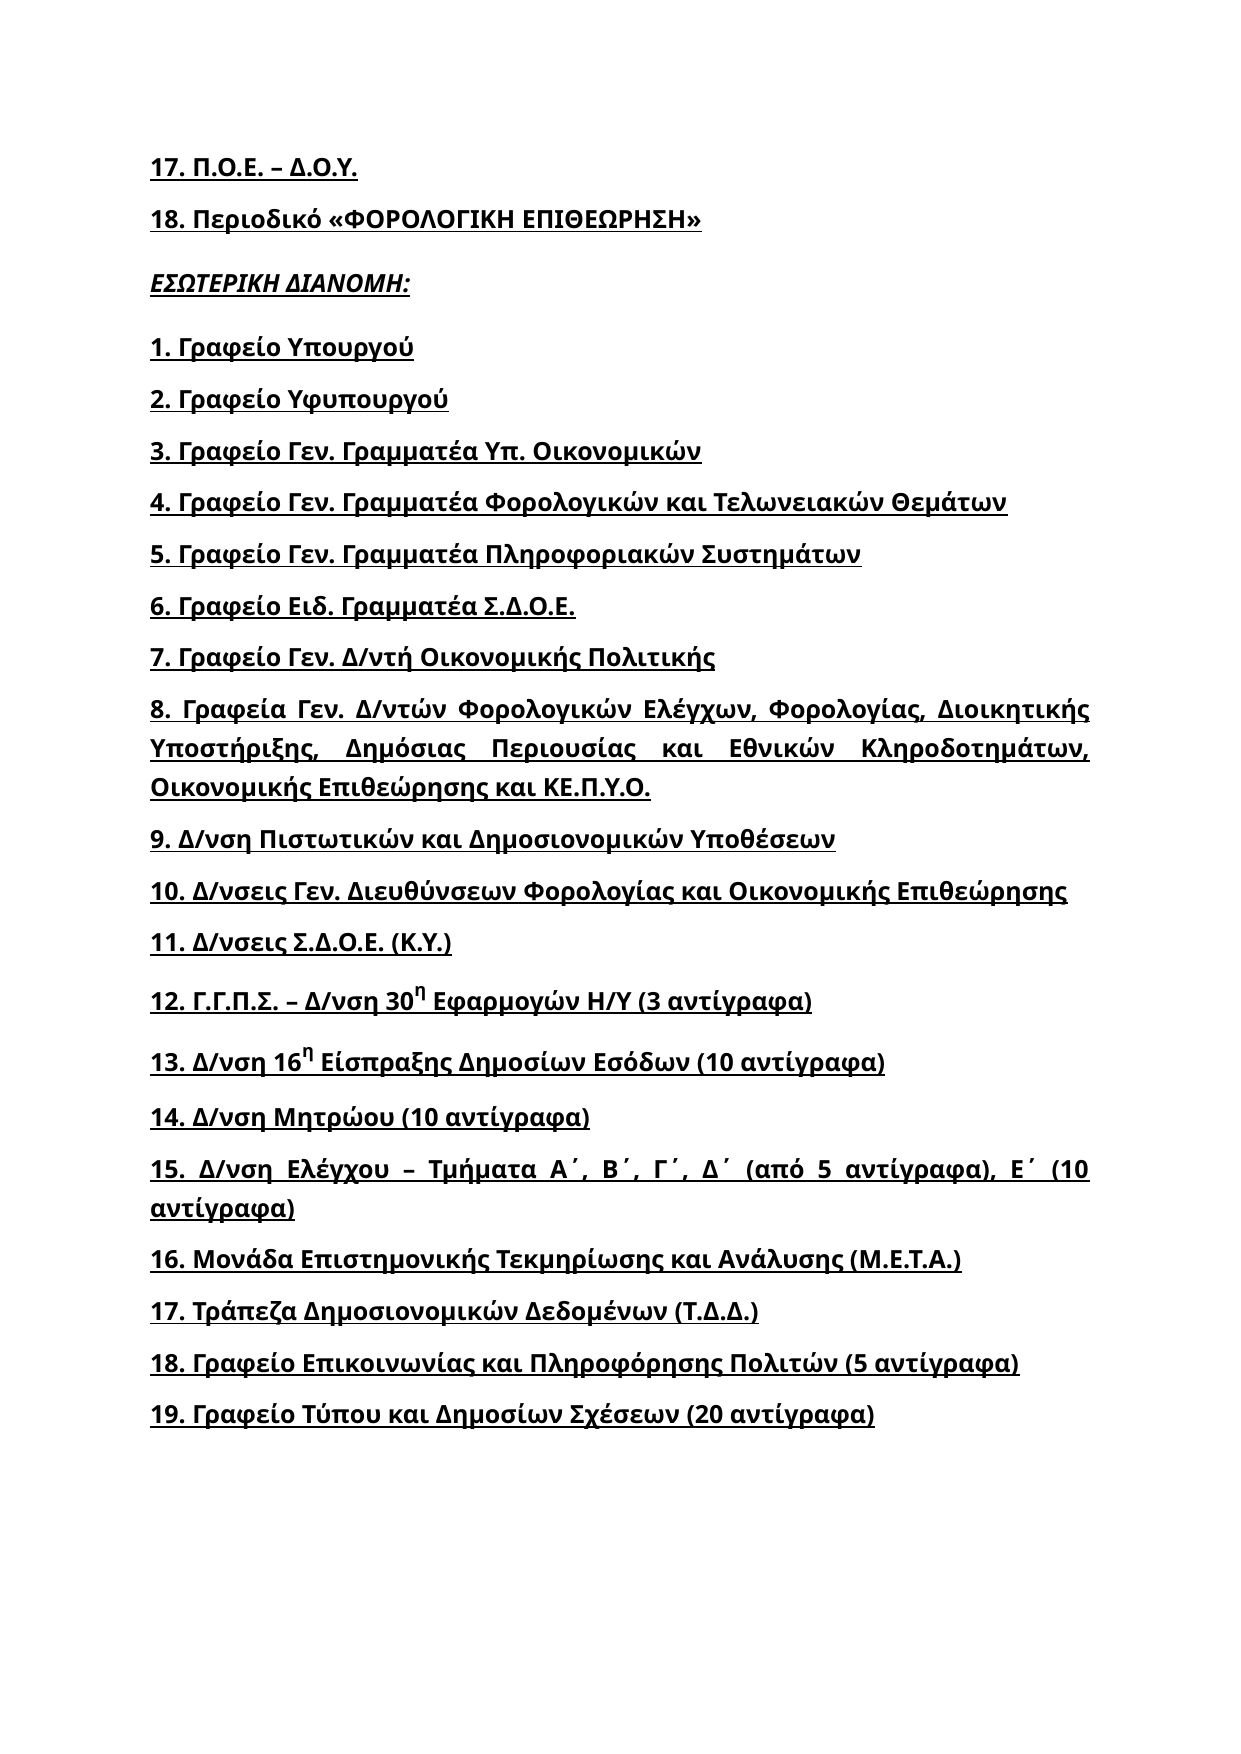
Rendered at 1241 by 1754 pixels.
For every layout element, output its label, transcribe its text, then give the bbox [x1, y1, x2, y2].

text 6. Γραφείο Ειδ. Γραμματέα Σ.Δ.Ο.Ε. [150, 588, 1090, 622]
text 3. Γραφείο Γεν. Γραμματέα Υπ. Οικονομικών [150, 433, 1090, 467]
text 16. Μονάδα Επιστημονικής Τεκμηρίωσης και Ανάλυσης (Μ.Ε.Τ.Α.) [150, 1242, 1090, 1276]
text 17. Τράπεζα Δημοσιονομικών Δεδομένων (Τ.Δ.Δ.) [150, 1294, 1090, 1328]
text 14. Δ/νση Μητρώου (10 αντίγραφα) [150, 1099, 1090, 1134]
text 10. Δ/νσεις Γεν. Διευθύνσεων Φορολογίας και Οικονομικής Επιθεώρησης [150, 873, 1090, 907]
text αντίγραφα) [150, 1182, 1090, 1224]
text Οικονομικής Επιθεώρησης και ΚΕ.Π.Υ.Ο. [150, 762, 1090, 804]
text ΕΣΩΤΕΡΙΚΗ ΔΙΑΝΟΜΗ: [150, 266, 1090, 300]
text 1. Γραφείο Υπουργού [150, 330, 1090, 364]
text 18. Γραφείο Επικοινωνίας και Πληροφόρησης Πολιτών (5 αντίγραφα) [150, 1345, 1090, 1379]
text 5. Γραφείο Γεν. Γραμματέα Πληροφοριακών Συστημάτων [150, 537, 1090, 571]
text 19. Γραφείο Τύπου και Δημοσίων Σχέσεων (20 αντίγραφα) [150, 1397, 1090, 1431]
text 2. Γραφείο Υφυπουργού [150, 382, 1090, 416]
text 4. Γραφείο Γεν. Γραμματέα Φορολογικών και Τελωνειακών Θεμάτων [150, 485, 1090, 519]
text 11. Δ/νσεις Σ.Δ.Ο.Ε. (Κ.Υ.) [150, 925, 1090, 959]
text 17. Π.Ο.Ε. – Δ.Ο.Υ. [150, 150, 1090, 184]
text 9. Δ/νση Πιστωτικών και Δημοσιονομικών Υποθέσεων [150, 822, 1090, 856]
text 7. Γραφείο Γεν. Δ/ντή Οικονομικής Πολιτικής [150, 640, 1090, 674]
text 12. Γ.Γ.Π.Σ. – Δ/νση 30η Εφαρμογών Η/Υ (3 αντίγραφα) [150, 977, 1090, 1019]
text Υποστήριξης, Δημόσιας Περιουσίας και Εθνικών Κληροδοτημάτων, [150, 722, 1090, 760]
text 8. Γραφεία Γεν. Δ/ντών Φορολογικών Ελέγχων, Φορολογίας, Διοικητικής [150, 692, 1090, 721]
text 18. Περιοδικό «ΦΟΡΟΛΟΓΙΚΗ ΕΠΙΘΕΩΡΗΣΗ» [150, 202, 1090, 236]
text 13. Δ/νση 16η Είσπραξης Δημοσίων Εσόδων (10 αντίγραφα) [150, 1038, 1090, 1081]
text 15. Δ/νση Ελέγχου – Τμήματα Α΄, Β΄, Γ΄, Δ΄ (από 5 αντίγραφα), Ε΄ (10 [150, 1151, 1090, 1180]
